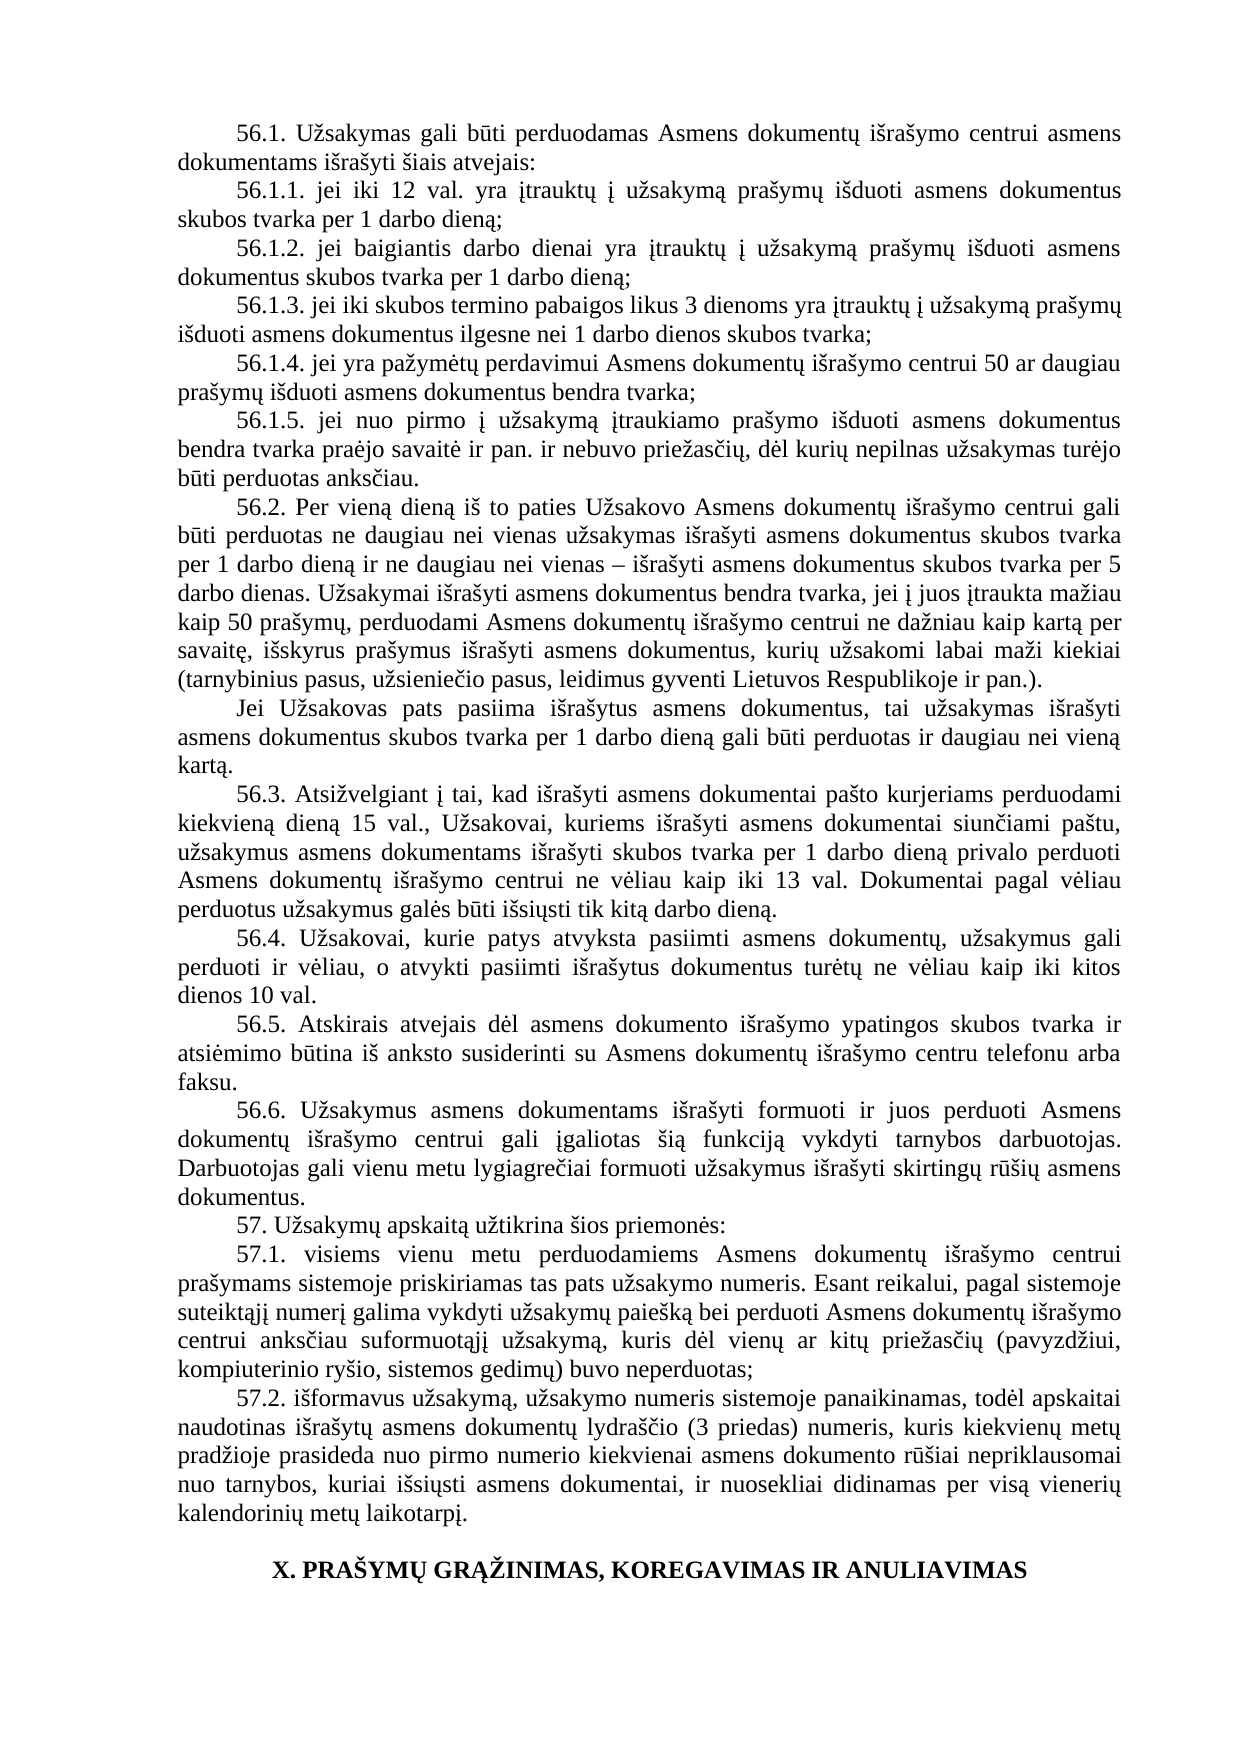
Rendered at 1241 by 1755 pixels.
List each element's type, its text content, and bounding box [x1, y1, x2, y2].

text 56.4. Užsakovai, kurie patys atvyksta pasiimti asmens dokumentų, užsakymus gali perduoti ir vėliau, o atvykti pasiimti išrašytus dokumentus turėtų ne vėliau kaip iki kitos dienos 10 val. [177, 923, 1122, 1009]
text 57. Užsakymų apskaitą užtikrina šios priemonės: [177, 1211, 1122, 1239]
text 57.1. visiems vienu metu perduodamiems Asmens dokumentų išrašymo centrui prašymams sistemoje priskiriamas tas pats užsakymo numeris. Esant reikalui, pagal sistemoje suteiktąjį numerį galima vykdyti užsakymų paiešką bei perduoti Asmens dokumentų išrašymo centrui anksčiau suformuotąjį užsakymą, kuris dėl vienų ar kitų priežasčių (pavyzdžiui, kompiuterinio ryšio, sistemos gedimų) buvo neperduotas; [177, 1239, 1122, 1383]
text 57.2. išformavus užsakymą, užsakymo numeris sistemoje panaikinamas, todėl apskaitai naudotinas išrašytų asmens dokumentų lydraščio (3 priedas) numeris, kuris kiekvienų metų pradžioje prasideda nuo pirmo numerio kiekvienai asmens dokumento rūšiai nepriklausomai nuo tarnybos, kuriai išsiųsti asmens dokumentai, ir nuosekliai didinamas per visą vienerių kalendorinių metų laikotarpį. [177, 1383, 1122, 1527]
text 56.1.5. jei nuo pirmo į užsakymą įtraukiamo prašymo išduoti asmens dokumentus bendra tvarka praėjo savaitė ir pan. ir nebuvo priežasčių, dėl kurių nepilnas užsakymas turėjo būti perduotas anksčiau. [177, 406, 1122, 492]
text 56.2. Per vieną dieną iš to paties Užsakovo Asmens dokumentų išrašymo centrui gali būti perduotas ne daugiau nei vienas užsakymas išrašyti asmens dokumentus skubos tvarka per 1 darbo dieną ir ne daugiau nei vienas – išrašyti asmens dokumentus skubos tvarka per 5 darbo dienas. Užsakymai išrašyti asmens dokumentus bendra tvarka, jei į juos įtraukta mažiau kaip 50 prašymų, perduodami Asmens dokumentų išrašymo centrui ne dažniau kaip kartą per savaitę, išskyrus prašymus išrašyti asmens dokumentus, kurių užsakomi labai maži kiekiai (tarnybinius pasus, užsieniečio pasus, leidimus gyventi Lietuvos Respublikoje ir pan.). [177, 492, 1122, 693]
text Jei Užsakovas pats pasiima išrašytus asmens dokumentus, tai užsakymas išrašyti asmens dokumentus skubos tvarka per 1 darbo dieną gali būti perduotas ir daugiau nei vieną kartą. [177, 693, 1122, 779]
text 56.5. Atskirais atvejais dėl asmens dokumento išrašymo ypatingos skubos tvarka ir atsiėmimo būtina iš anksto susiderinti su Asmens dokumentų išrašymo centru telefonu arba faksu. [177, 1009, 1122, 1096]
text 56.6. Užsakymus asmens dokumentams išrašyti formuoti ir juos perduoti Asmens dokumentų išrašymo centrui gali įgaliotas šią funkciją vykdyti tarnybos darbuotojas. Darbuotojas gali vienu metu lygiagrečiai formuoti užsakymus išrašyti skirtingų rūšių asmens dokumentus. [177, 1096, 1122, 1211]
text X. PRAŠYMŲ GRĄŽINIMAS, KOREGAVIMAS IR ANULIAVIMAS [177, 1556, 1122, 1584]
text 56.1.1. jei iki 12 val. yra įtrauktų į užsakymą prašymų išduoti asmens dokumentus skubos tvarka per 1 darbo dieną; [177, 176, 1122, 233]
text 56.1.3. jei iki skubos termino pabaigos likus 3 dienoms yra įtrauktų į užsakymą prašymų išduoti asmens dokumentus ilgesne nei 1 darbo dienos skubos tvarka; [177, 291, 1122, 348]
text 56.1. Užsakymas gali būti perduodamas Asmens dokumentų išrašymo centrui asmens dokumentams išrašyti šiais atvejais: [177, 118, 1122, 176]
text 56.1.4. jei yra pažymėtų perdavimui Asmens dokumentų išrašymo centrui 50 ar daugiau prašymų išduoti asmens dokumentus bendra tvarka; [177, 348, 1122, 406]
text 56.1.2. jei baigiantis darbo dienai yra įtrauktų į užsakymą prašymų išduoti asmens dokumentus skubos tvarka per 1 darbo dieną; [177, 233, 1122, 291]
text 56.3. Atsižvelgiant į tai, kad išrašyti asmens dokumentai pašto kurjeriams perduodami kiekvieną dieną 15 val., Užsakovai, kuriems išrašyti asmens dokumentai siunčiami paštu, užsakymus asmens dokumentams išrašyti skubos tvarka per 1 darbo dieną privalo perduoti Asmens dokumentų išrašymo centrui ne vėliau kaip iki 13 val. Dokumentai pagal vėliau perduotus užsakymus galės būti išsiųsti tik kitą darbo dieną. [177, 779, 1122, 923]
